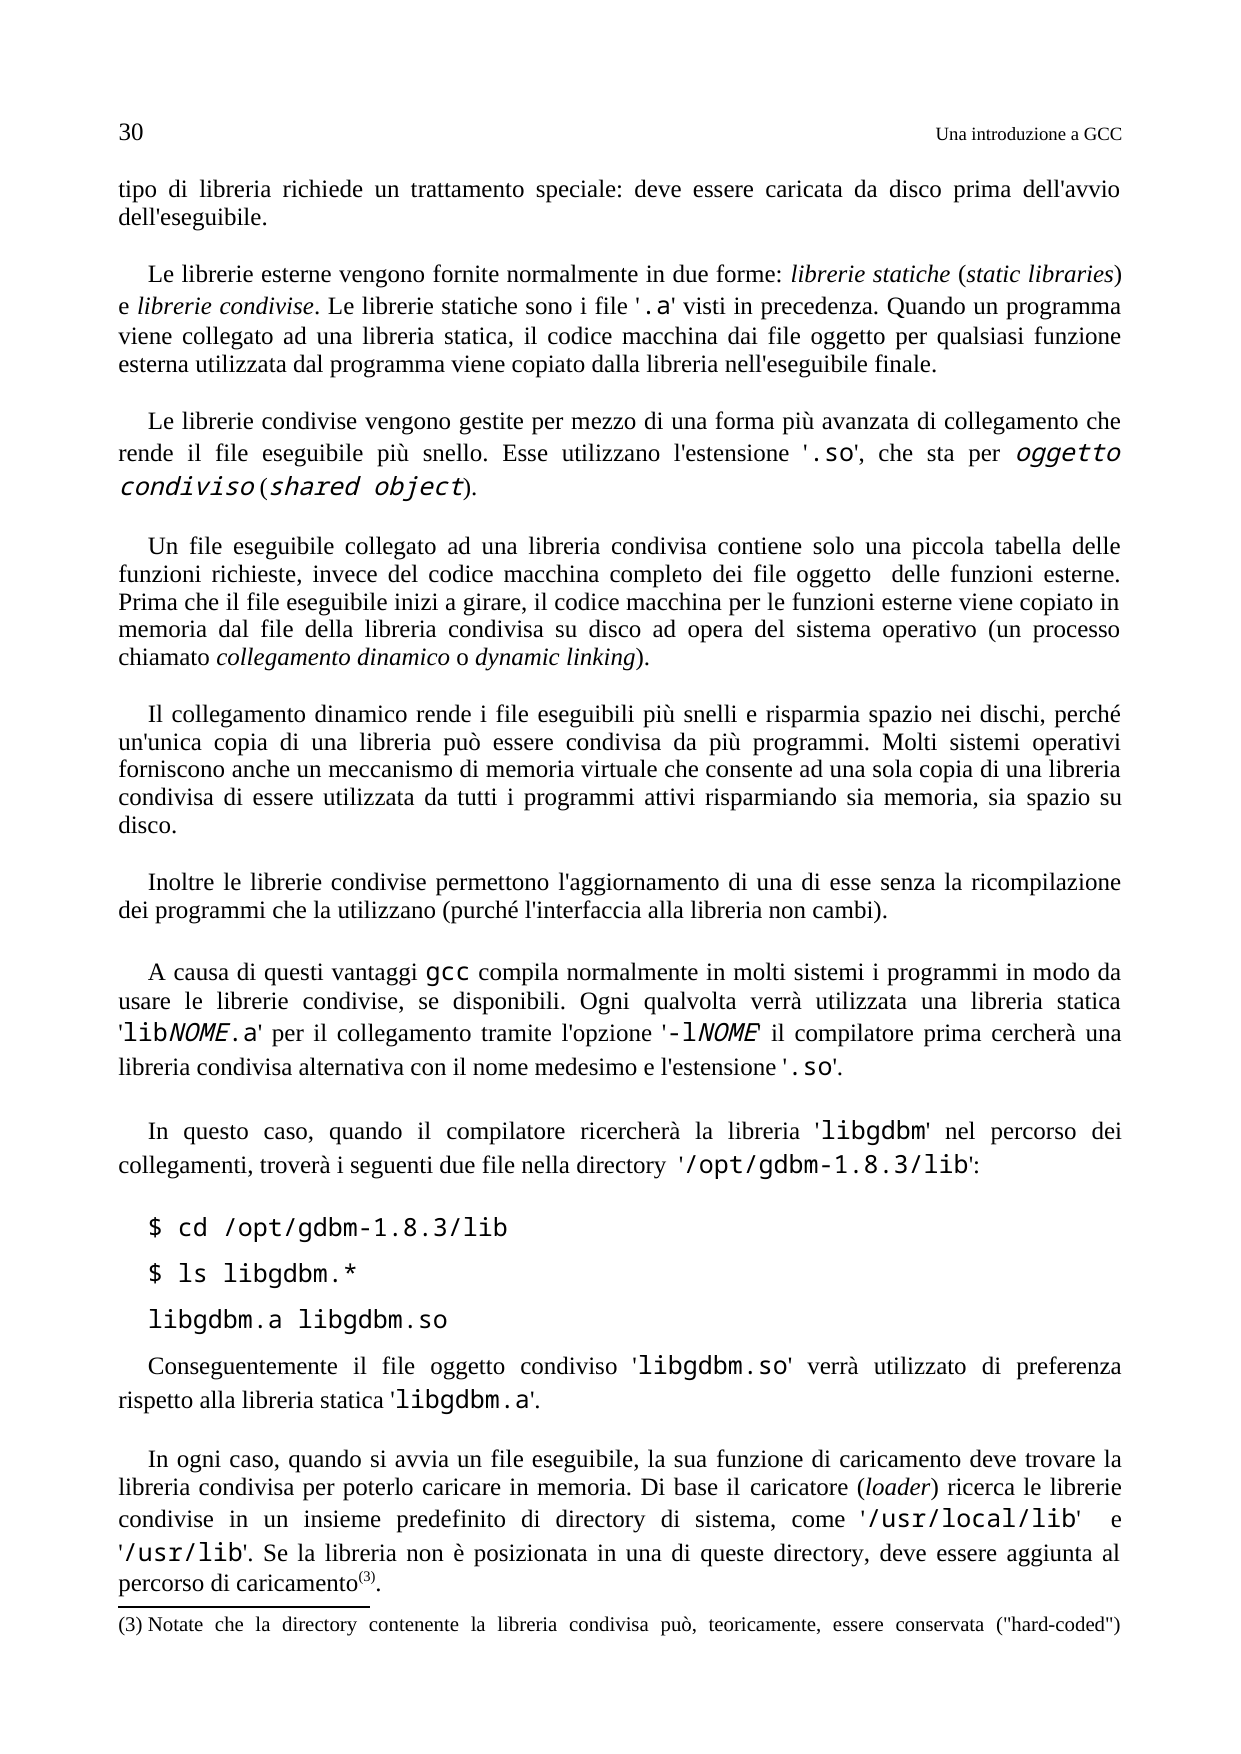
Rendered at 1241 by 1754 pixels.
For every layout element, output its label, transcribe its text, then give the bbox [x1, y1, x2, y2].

text Un file eseguibile collegato ad una libreria condivisa contiene solo una piccola tabella delle funzioni richieste, invece del codice macchina completo dei file oggetto delle funzioni esterne. Prima che il file eseguibile inizi a girare, il codice macchina per le funzioni esterne viene copiato in memoria dal file della libreria condivisa su disco ad opera del sistema operativo (un processo chiamato collegamento dinamico o dynamic linking). [118, 532, 1122, 671]
text A causa di questi vantaggi gcc compila normalmente in molti sistemi i programmi in modo da usare le librerie condivise, se disponibili. Ogni qualvolta verrà utilizzata una libreria statica 'libNOME.a' per il collegamento tramite l'opzione '-lNOME' il compilatore prima cercherà una libreria condivisa alternativa con il nome medesimo e l'estensione '.so'. [118, 953, 1122, 1083]
text Inoltre le librerie condivise permettono l'aggiornamento di una di esse senza la ricompilazione dei programmi che la utilizzano (purché l'interfaccia alla libreria non cambi). [118, 868, 1122, 924]
text Le librerie esterne vengono fornite normalmente in due forme: librerie statiche (static libraries) e librerie condivise. Le librerie statiche sono i file '.a' visti in precedenza. Quando un programma viene collegato ad una libreria statica, il codice macchina dai file oggetto per qualsiasi funzione esterna utilizzata dal programma viene copiato dalla libreria nell'eseguibile finale. [118, 260, 1122, 377]
text Conseguentemente il file oggetto condiviso 'libgdbm.so' verrà utilizzato di preferenza rispetto alla libreria statica 'libgdbm.a'. [118, 1348, 1122, 1416]
text Notate che la directory contenente la libreria condivisa può, teoricamente, essere conservata ("hard-coded") [118, 1613, 1122, 1636]
text In questo caso, quando il compilatore ricercherà la libreria 'libgdbm' nel percorso dei collegamenti, troverà i seguenti due file nella directory '/opt/gdbm-1.8.3/lib': [118, 1112, 1122, 1181]
text tipo di libreria richiede un trattamento speciale: deve essere caricata da disco prima dell'avvio dell'eseguibile. [118, 175, 1122, 231]
text $ cd /opt/gdbm-1.8.3/lib [148, 1210, 1122, 1244]
text $ ls libgdbm.* [148, 1256, 1122, 1290]
text Il collegamento dinamico rende i file eseguibili più snelli e risparmia spazio nei dischi, perché un'unica copia di una libreria può essere condivisa da più programmi. Molti sistemi operativi forniscono anche un meccanismo di memoria virtuale che consente ad una sola copia di una libreria condivisa di essere utilizzata da tutti i programmi attivi risparmiando sia memoria, sia spazio su disco. [118, 700, 1122, 839]
text libgdbm.a libgdbm.so [148, 1302, 1122, 1336]
text In ogni caso, quando si avvia un file eseguibile, la sua funzione di caricamento deve trovare la libreria condivisa per poterlo caricare in memoria. Di base il caricatore (loader) ricerca le librerie condivise in un insieme predefinito di directory di sistema, come '/usr/local/lib' e '/usr/lib'. Se la libreria non è posizionata in una di queste directory, deve essere aggiunta al percorso di caricamento. [118, 1445, 1122, 1596]
text Le librerie condivise vengono gestite per mezzo di una forma più avanzata di collegamento che rende il file eseguibile più snello. Esse utilizzano l'estensione '.so', che sta per oggetto condiviso (shared object). [118, 407, 1122, 503]
